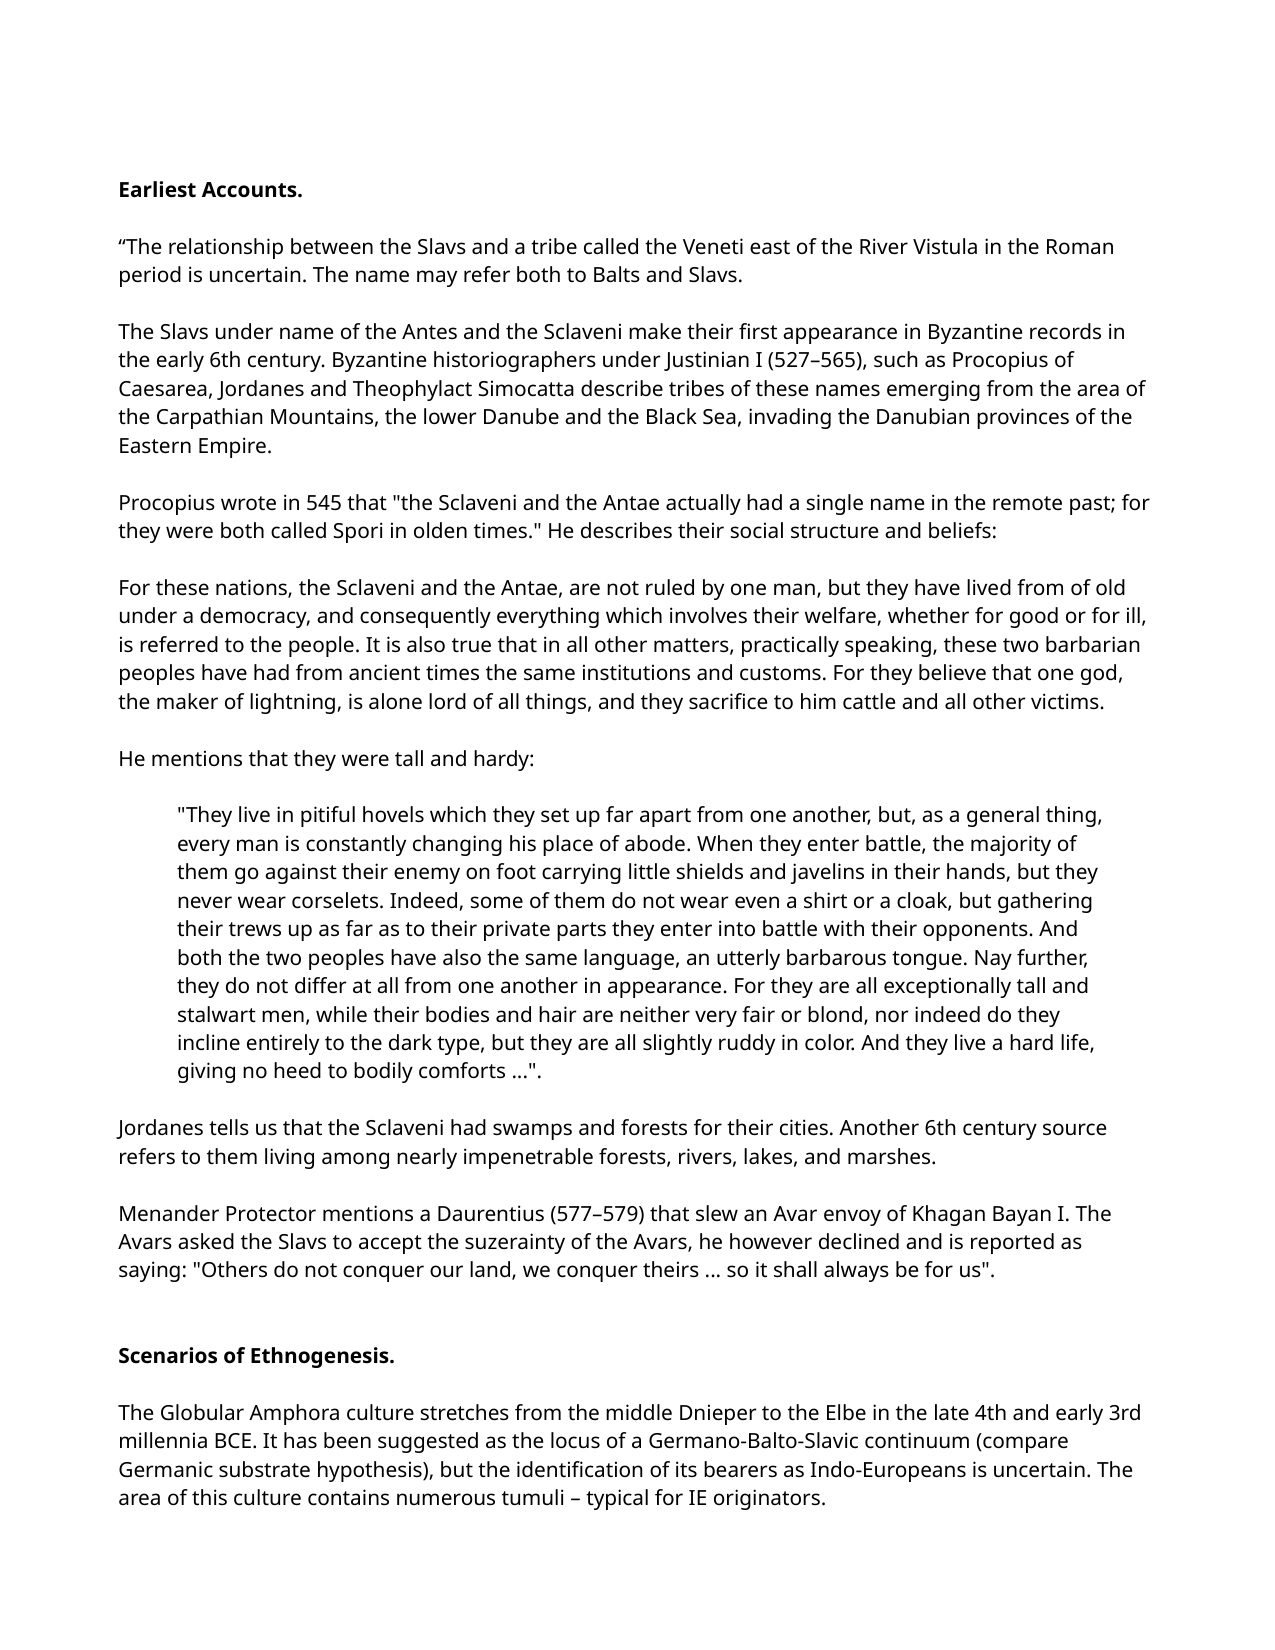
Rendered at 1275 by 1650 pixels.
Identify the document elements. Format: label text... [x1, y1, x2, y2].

text Earliest Accounts. [118, 175, 1157, 203]
text “The relationship between the Slavs and a tribe called the Veneti east of the River Vistula in the Roman period is uncertain. The name may refer both to Balts and Slavs. [118, 232, 1157, 289]
text For these nations, the Sclaveni and the Antae, are not ruled by one man, but they have lived from of old under a democracy, and consequently everything which involves their welfare, whether for good or for ill, is referred to the people. It is also true that in all other matters, practically speaking, these two barbarian peoples have had from ancient times the same institutions and customs. For they believe that one god, the maker of lightning, is alone lord of all things, and they sacrifice to him cattle and all other victims. [118, 573, 1157, 715]
text Menander Protector mentions a Daurentius (577–579) that slew an Avar envoy of Khagan Bayan I. The Avars asked the Slavs to accept the suzerainty of the Avars, he however declined and is reported as saying: "Others do not conquer our land, we conquer theirs ... so it shall always be for us". [118, 1199, 1157, 1284]
text He mentions that they were tall and hardy: [118, 744, 1157, 772]
text The Globular Amphora culture stretches from the middle Dnieper to the Elbe in the late 4th and early 3rd millennia BCE. It has been suggested as the locus of a Germano-Balto-Slavic continuum (compare Germanic substrate hypothesis), but the identification of its bearers as Indo-Europeans is uncertain. The area of this culture contains numerous tumuli – typical for IE originators. [118, 1398, 1157, 1512]
text Scenarios of Ethnogenesis. [118, 1341, 1157, 1369]
text Jordanes tells us that the Sclaveni had swamps and forests for their cities. Another 6th century source refers to them living among nearly impenetrable forests, rivers, lakes, and marshes. [118, 1113, 1157, 1170]
text The Slavs under name of the Antes and the Sclaveni make their first appearance in Byzantine records in the early 6th century. Byzantine historiographers under Justinian I (527–565), such as Procopius of Caesarea, Jordanes and Theophylact Simocatta describe tribes of these names emerging from the area of the Carpathian Mountains, the lower Danube and the Black Sea, invading the Danubian provinces of the Eastern Empire. [118, 317, 1157, 459]
text "They live in pitiful hovels which they set up far apart from one another, but, as a general thing, every man is constantly changing his place of abode. When they enter battle, the majority of them go against their enemy on foot carrying little shields and javelins in their hands, but they never wear corselets. Indeed, some of them do not wear even a shirt or a cloak, but gathering their trews up as far as to their private parts they enter into battle with their opponents. And both the two peoples have also the same language, an utterly barbarous tongue. Nay further, they do not differ at all from one another in appearance. For they are all exceptionally tall and stalwart men, while their bodies and hair are neither very fair or blond, nor indeed do they incline entirely to the dark type, but they are all slightly ruddy in color. And they live a hard life, giving no heed to bodily comforts ...". [177, 801, 1119, 1085]
text Procopius wrote in 545 that "the Sclaveni and the Antae actually had a single name in the remote past; for they were both called Spori in olden times." He describes their social structure and beliefs: [118, 488, 1157, 545]
